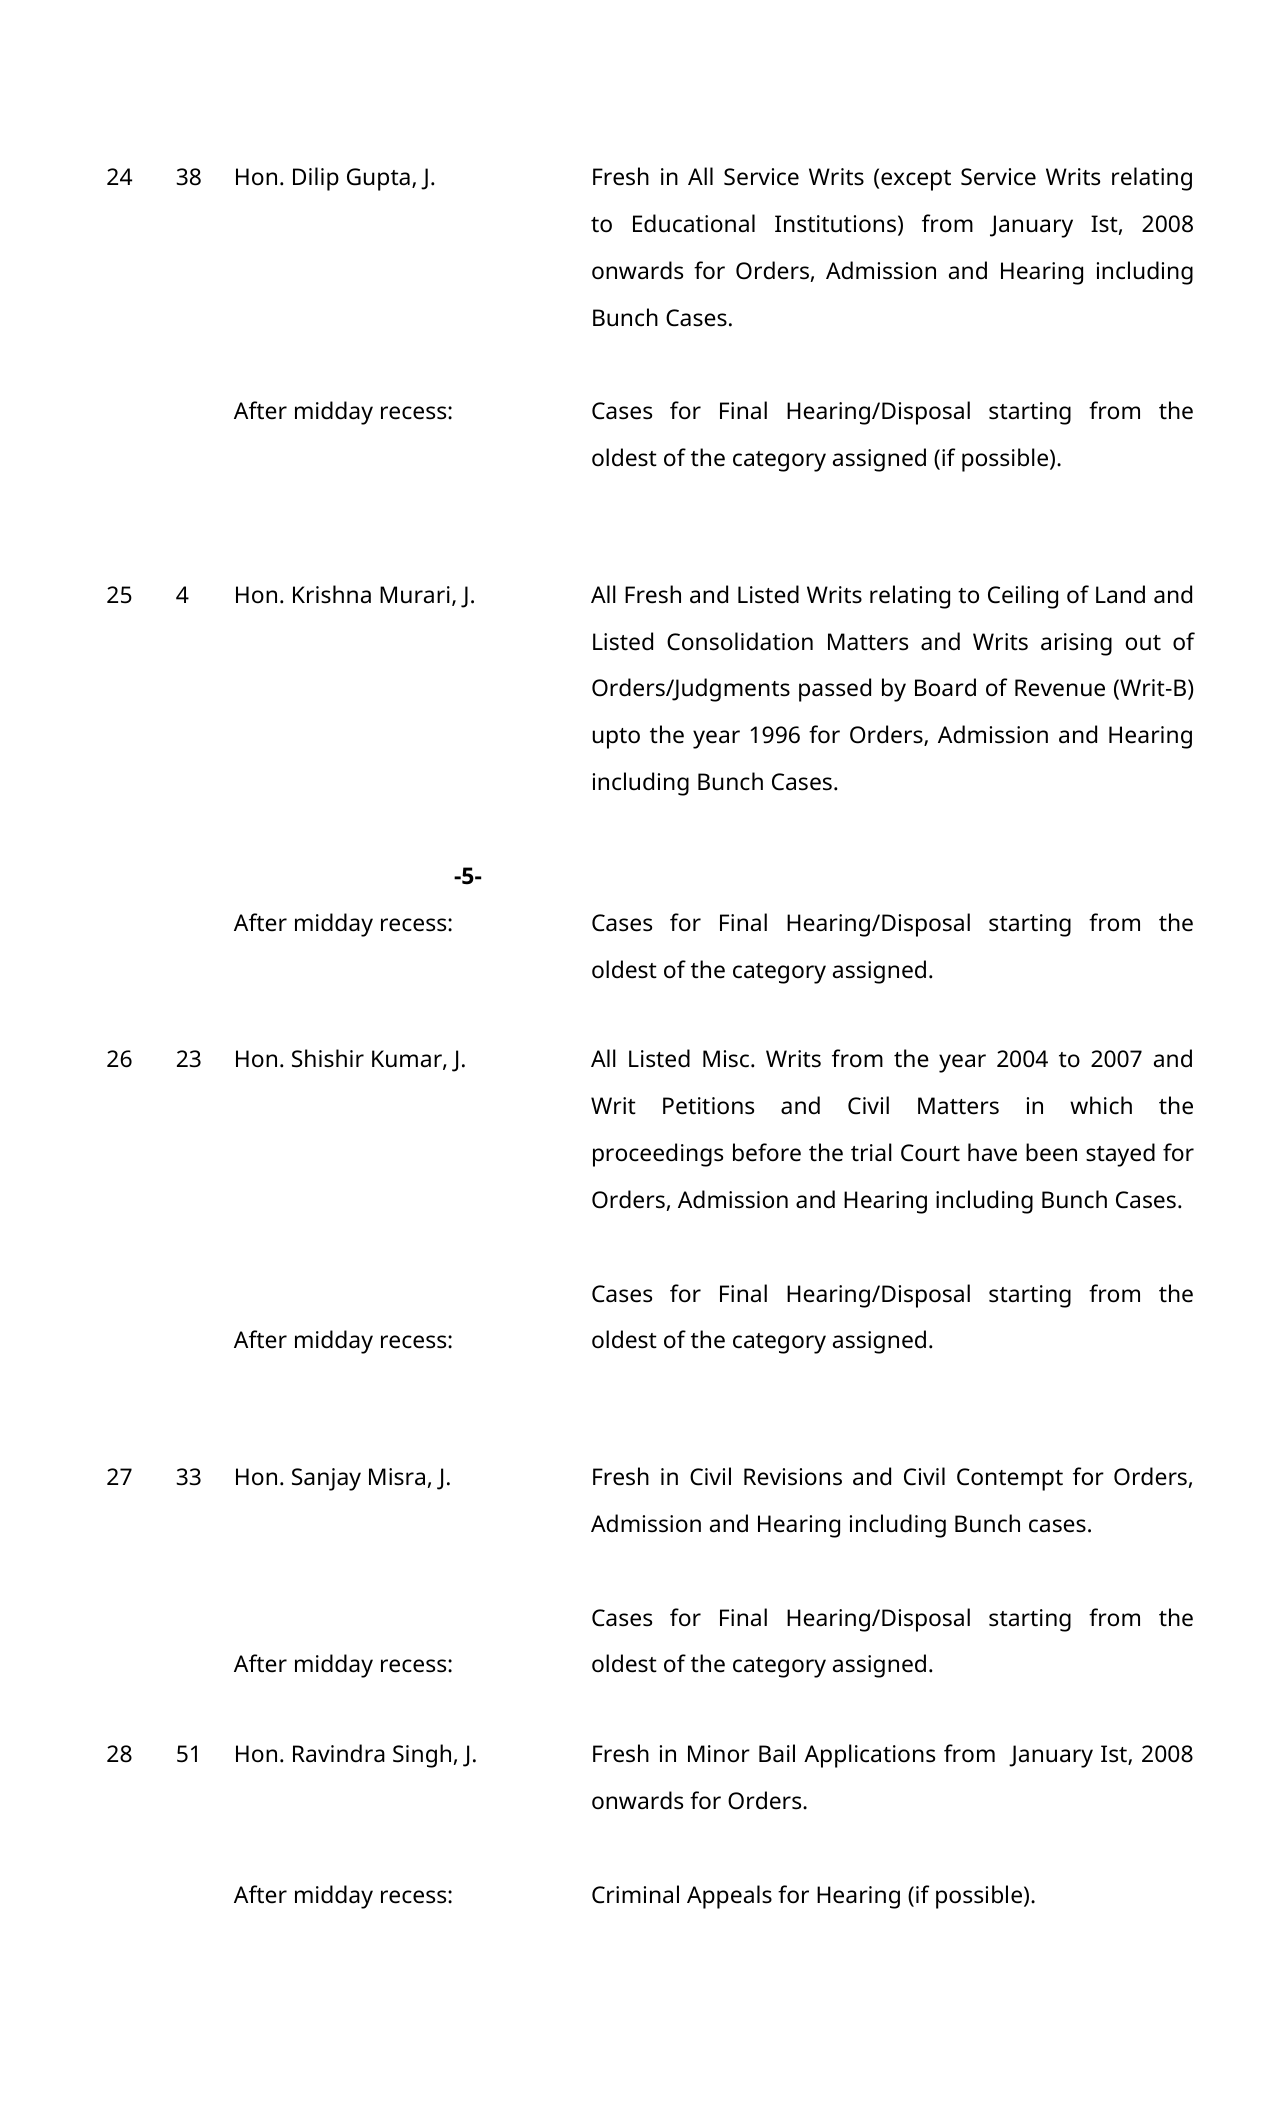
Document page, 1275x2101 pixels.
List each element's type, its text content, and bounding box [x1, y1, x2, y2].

table_cell 27 [101, 1455, 170, 1732]
table_cell All Fresh and Listed Writs relating to Ceiling of Land and Listed Consolidation Matters and Writs arising out of Orders/Judgments passed by Board of Revenue (Writ-B) upto the year 1996 for Orders, Admission and Hearing including Bunch Cases. Cases for Final Hearing/Disposal starting from the oldest of the category assigned. [585, 573, 1201, 1037]
table_cell 25 [101, 573, 170, 1037]
table_cell Hon. Sanjay Misra, J. After midday recess: [228, 1455, 585, 1732]
table_cell Hon. Krishna Murari, J. -5- After midday recess: [228, 573, 585, 1037]
table_cell 51 [170, 1732, 228, 1962]
table_cell [101, 113, 170, 155]
table_cell Fresh in All Service Writs (except Service Writs relating to Educational Institutions) from January Ist, 2008 onwards for Orders, Admission and Hearing including Bunch Cases. Cases for Final Hearing/Disposal starting from the oldest of the category assigned (if possible). [585, 155, 1201, 573]
table_cell Fresh in Civil Revisions and Civil Contempt for Orders, Admission and Hearing including Bunch cases. Cases for Final Hearing/Disposal starting from the oldest of the category assigned. [585, 1455, 1201, 1732]
table_cell 23 [170, 1038, 228, 1455]
table_cell 38 [170, 155, 228, 573]
table_cell [585, 113, 1201, 155]
table_cell Hon. Ravindra Singh, J. After midday recess: [228, 1732, 585, 1962]
table_cell 4 [170, 573, 228, 1037]
table_cell 33 [170, 1455, 228, 1732]
table_cell 28 [101, 1732, 170, 1962]
table_cell [170, 113, 228, 155]
table_cell 24 [101, 155, 170, 573]
table_cell All Listed Misc. Writs from the year 2004 to 2007 and Writ Petitions and Civil Matters in which the proceedings before the trial Court have been stayed for Orders, Admission and Hearing including Bunch Cases. Cases for Final Hearing/Disposal starting from the oldest of the category assigned. [585, 1038, 1201, 1455]
table_cell Fresh in Minor Bail Applications from January Ist, 2008 onwards for Orders. Criminal Appeals for Hearing (if possible). [585, 1732, 1201, 1962]
table_cell [228, 113, 585, 155]
table_cell 26 [101, 1038, 170, 1455]
table_cell Hon. Dilip Gupta, J. After midday recess: [228, 155, 585, 573]
table_cell Hon. Shishir Kumar, J. After midday recess: [228, 1038, 585, 1455]
